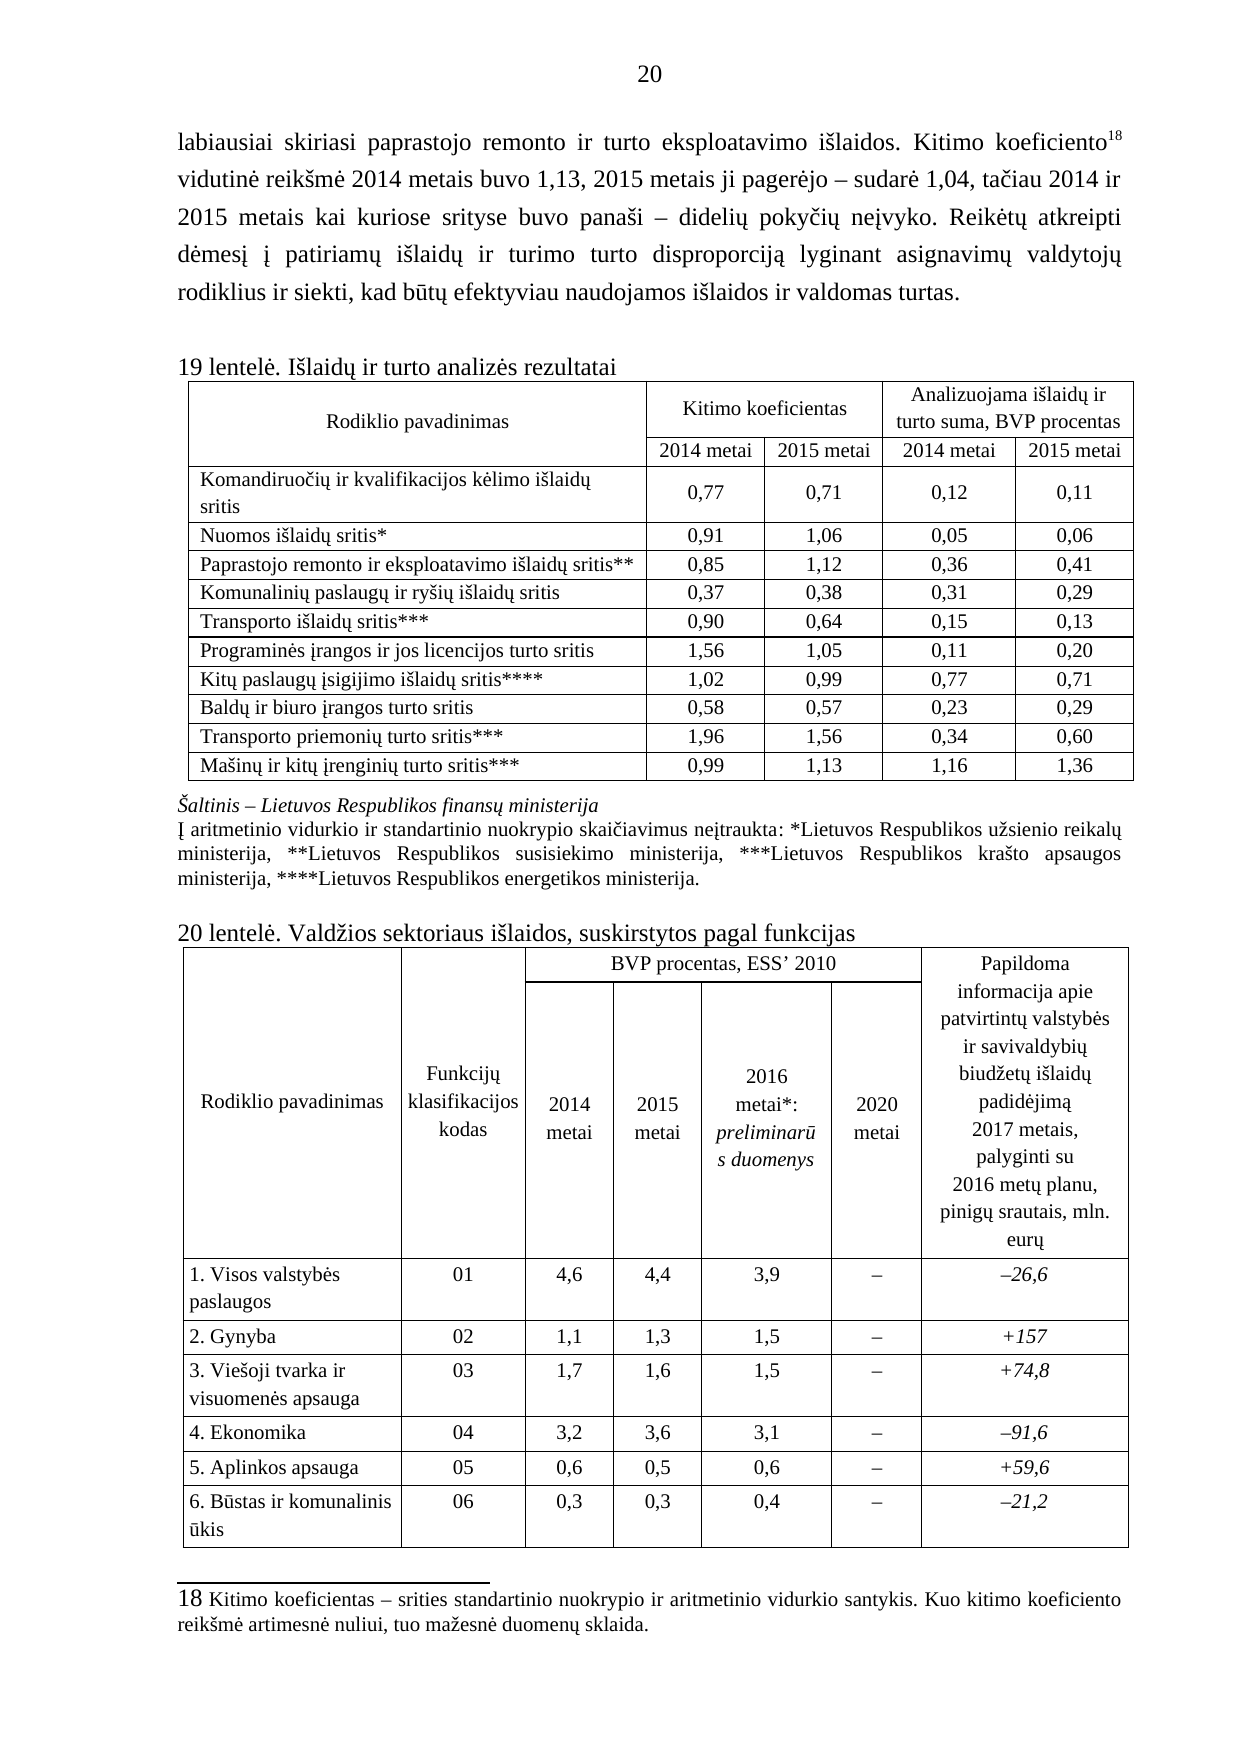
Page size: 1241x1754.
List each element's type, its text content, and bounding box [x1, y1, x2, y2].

table_cell Programinės įrangos ir jos licencijos turto sritis [189, 638, 646, 666]
table_cell 1,5 [702, 1355, 831, 1416]
table_cell 0,58 [647, 695, 764, 723]
table_cell 1,3 [614, 1321, 701, 1354]
table_cell 0,37 [647, 580, 764, 608]
table_cell 0,90 [647, 609, 764, 636]
table_cell 2014 metai [526, 983, 613, 1257]
text labiausiai skiriasi paprastojo remonto ir turto eksploatavimo išlaidos. Kitimo koeficiento vidutinė reikšmė 2014 metais buvo 1,13, 2015 metais ji pagerėjo – sudarė 1,04, tačiau 2014 ir 2015 metais kai kuriose srityse buvo panaši – didelių pokyčių neįvyko. Reikėtų atkreipti dėmesį į patiriamų išlaidų ir turimo turto disproporciją lyginant asignavimų valdytojų rodiklius ir siekti, kad būtų efektyviau naudojamos išlaidos ir valdomas turtas. [177, 118, 1122, 306]
table_cell 0,38 [765, 580, 882, 608]
table_cell Paprastojo remonto ir eksploatavimo išlaidų sritis** [189, 551, 646, 579]
table_cell 0,60 [1016, 724, 1133, 752]
table_cell 01 [402, 1259, 525, 1319]
table_cell 0,41 [1016, 551, 1133, 579]
table_cell 2015 metai [614, 983, 701, 1257]
table_cell Komandiruočių ir kvalifikacijos kėlimo išlaidų sritis [189, 467, 646, 522]
table_cell +157 [922, 1321, 1128, 1354]
table_cell Transporto išlaidų sritis*** [189, 609, 646, 636]
table_cell Transporto priemonių turto sritis*** [189, 724, 646, 752]
table_cell 0,3 [526, 1486, 613, 1547]
text 20 lentelė. Valdžios sektoriaus išlaidos, suskirstytos pagal funkcijas [177, 918, 1122, 947]
table_cell 04 [402, 1417, 525, 1451]
table_cell 1,05 [765, 638, 882, 666]
table_cell 2014 metai [883, 438, 1015, 466]
table_cell 3,1 [702, 1417, 831, 1451]
table_cell 03 [402, 1355, 525, 1416]
table_cell –91,6 [922, 1417, 1128, 1451]
table_cell 1,96 [647, 724, 764, 752]
table_cell Kitų paslaugų įsigijimo išlaidų sritis**** [189, 667, 646, 694]
table_cell 1,56 [765, 724, 882, 752]
table_cell Nuomos išlaidų sritis* [189, 523, 646, 550]
table_cell +74,8 [922, 1355, 1128, 1416]
table_cell –21,2 [922, 1486, 1128, 1547]
table_cell 0,4 [702, 1486, 831, 1547]
table_cell 0,71 [1016, 667, 1133, 694]
table_cell –26,6 [922, 1259, 1128, 1319]
table_cell 0,57 [765, 695, 882, 723]
table_cell 1,36 [1016, 753, 1133, 780]
table_cell 0,6 [702, 1452, 831, 1485]
table_cell Baldų ir biuro įrangos turto sritis [189, 695, 646, 723]
table_cell 0,11 [883, 638, 1015, 666]
table_cell 0,71 [765, 467, 882, 522]
text Į aritmetinio vidurkio ir standartinio nuokrypio skaičiavimus neįtraukta: *Lietuvos Respublikos užsienio reikalų ministerija, **Lietuvos Respublikos susisiekimo ministerija, ***Lietuvos Respublikos krašto apsaugos ministerija, ****Lietuvos Respublikos energetikos ministerija. [177, 817, 1122, 889]
table_cell 4,6 [526, 1259, 613, 1319]
table_cell 0,29 [1016, 580, 1133, 608]
table_cell 2015 metai [1016, 438, 1133, 466]
table_header BVP procentas, ESSʼ 2010 [526, 948, 921, 981]
table_cell 1,16 [883, 753, 1015, 780]
table_cell 0,64 [765, 609, 882, 636]
table_cell – [832, 1452, 921, 1485]
table_cell 0,36 [883, 551, 1015, 579]
table_cell 05 [402, 1452, 525, 1485]
table_cell 1. Visos valstybės paslaugos [184, 1259, 401, 1319]
table_cell 0,23 [883, 695, 1015, 723]
table_cell 2. Gynyba [184, 1321, 401, 1354]
table_cell 0,20 [1016, 638, 1133, 666]
table_cell 2015 metai [765, 438, 882, 466]
table_header Rodiklio pavadinimas [189, 382, 646, 466]
text 19 lentelė. Išlaidų ir turto analizės rezultatai [177, 343, 1122, 381]
table_header Papildoma informacija apie patvirtintų valstybės ir savivaldybių biudžetų išlaidų padidėjimą 2017 metais, palyginti su 2016 metų planu, pinigų srautais, mln. eurų [922, 948, 1128, 1257]
table_cell 2020 metai [832, 983, 921, 1257]
table_header Kitimo koeficientas [647, 382, 882, 437]
table_cell Mašinų ir kitų įrenginių turto sritis*** [189, 753, 646, 780]
table_cell 1,5 [702, 1321, 831, 1354]
text Šaltinis – Lietuvos Respublikos finansų ministerija [177, 793, 1122, 817]
table_cell 1,7 [526, 1355, 613, 1416]
table_cell 1,02 [647, 667, 764, 694]
table_header Funkcijų klasifikacijos kodas [402, 948, 525, 1257]
table_cell 0,99 [765, 667, 882, 694]
table_header Rodiklio pavadinimas [184, 948, 401, 1257]
table_cell 0,29 [1016, 695, 1133, 723]
text Kitimo koeficientas – srities standartinio nuokrypio ir aritmetinio vidurkio santykis. Kuo kitimo koeficiento reikšmė artimesnė nuliui, tuo mažesnė duomenų sklaida. [177, 1583, 1122, 1636]
table_cell 0,31 [883, 580, 1015, 608]
table_cell 1,1 [526, 1321, 613, 1354]
table_cell 2014 metai [647, 438, 764, 466]
table_header Analizuojama išlaidų ir turto suma, BVP procentas [883, 382, 1133, 437]
table_cell Komunalinių paslaugų ir ryšių išlaidų sritis [189, 580, 646, 608]
table_cell 3,6 [614, 1417, 701, 1451]
table_cell 0,06 [1016, 523, 1133, 550]
table_cell 1,12 [765, 551, 882, 579]
table_cell – [832, 1321, 921, 1354]
table_cell 1,06 [765, 523, 882, 550]
table_cell +59,6 [922, 1452, 1128, 1485]
table_cell 6. Būstas ir komunalinis ūkis [184, 1486, 401, 1547]
table_cell 0,5 [614, 1452, 701, 1485]
table_cell 1,56 [647, 638, 764, 666]
table_cell 4,4 [614, 1259, 701, 1319]
table_cell 3,9 [702, 1259, 831, 1319]
table_cell 0,91 [647, 523, 764, 550]
table_cell – [832, 1259, 921, 1319]
table_cell 3. Viešoji tvarka ir visuomenės apsauga [184, 1355, 401, 1416]
table_cell – [832, 1417, 921, 1451]
table_cell 2016 metai*: preliminarūs duomenys [702, 983, 831, 1257]
table_cell 02 [402, 1321, 525, 1354]
table_cell 1,6 [614, 1355, 701, 1416]
table_cell 0,85 [647, 551, 764, 579]
table_cell 0,77 [883, 667, 1015, 694]
table_cell 0,12 [883, 467, 1015, 522]
table_cell 5. Aplinkos apsauga [184, 1452, 401, 1485]
table_cell 0,05 [883, 523, 1015, 550]
table_cell 3,2 [526, 1417, 613, 1451]
table_cell 1,13 [765, 753, 882, 780]
table_cell 0,11 [1016, 467, 1133, 522]
table_cell 0,13 [1016, 609, 1133, 636]
table_cell 0,6 [526, 1452, 613, 1485]
table_cell 06 [402, 1486, 525, 1547]
table_cell – [832, 1486, 921, 1547]
table_cell 4. Ekonomika [184, 1417, 401, 1451]
table_cell 0,34 [883, 724, 1015, 752]
table_cell 0,77 [647, 467, 764, 522]
table_cell – [832, 1355, 921, 1416]
table_cell 0,99 [647, 753, 764, 780]
table_cell 0,3 [614, 1486, 701, 1547]
table_cell 0,15 [883, 609, 1015, 636]
